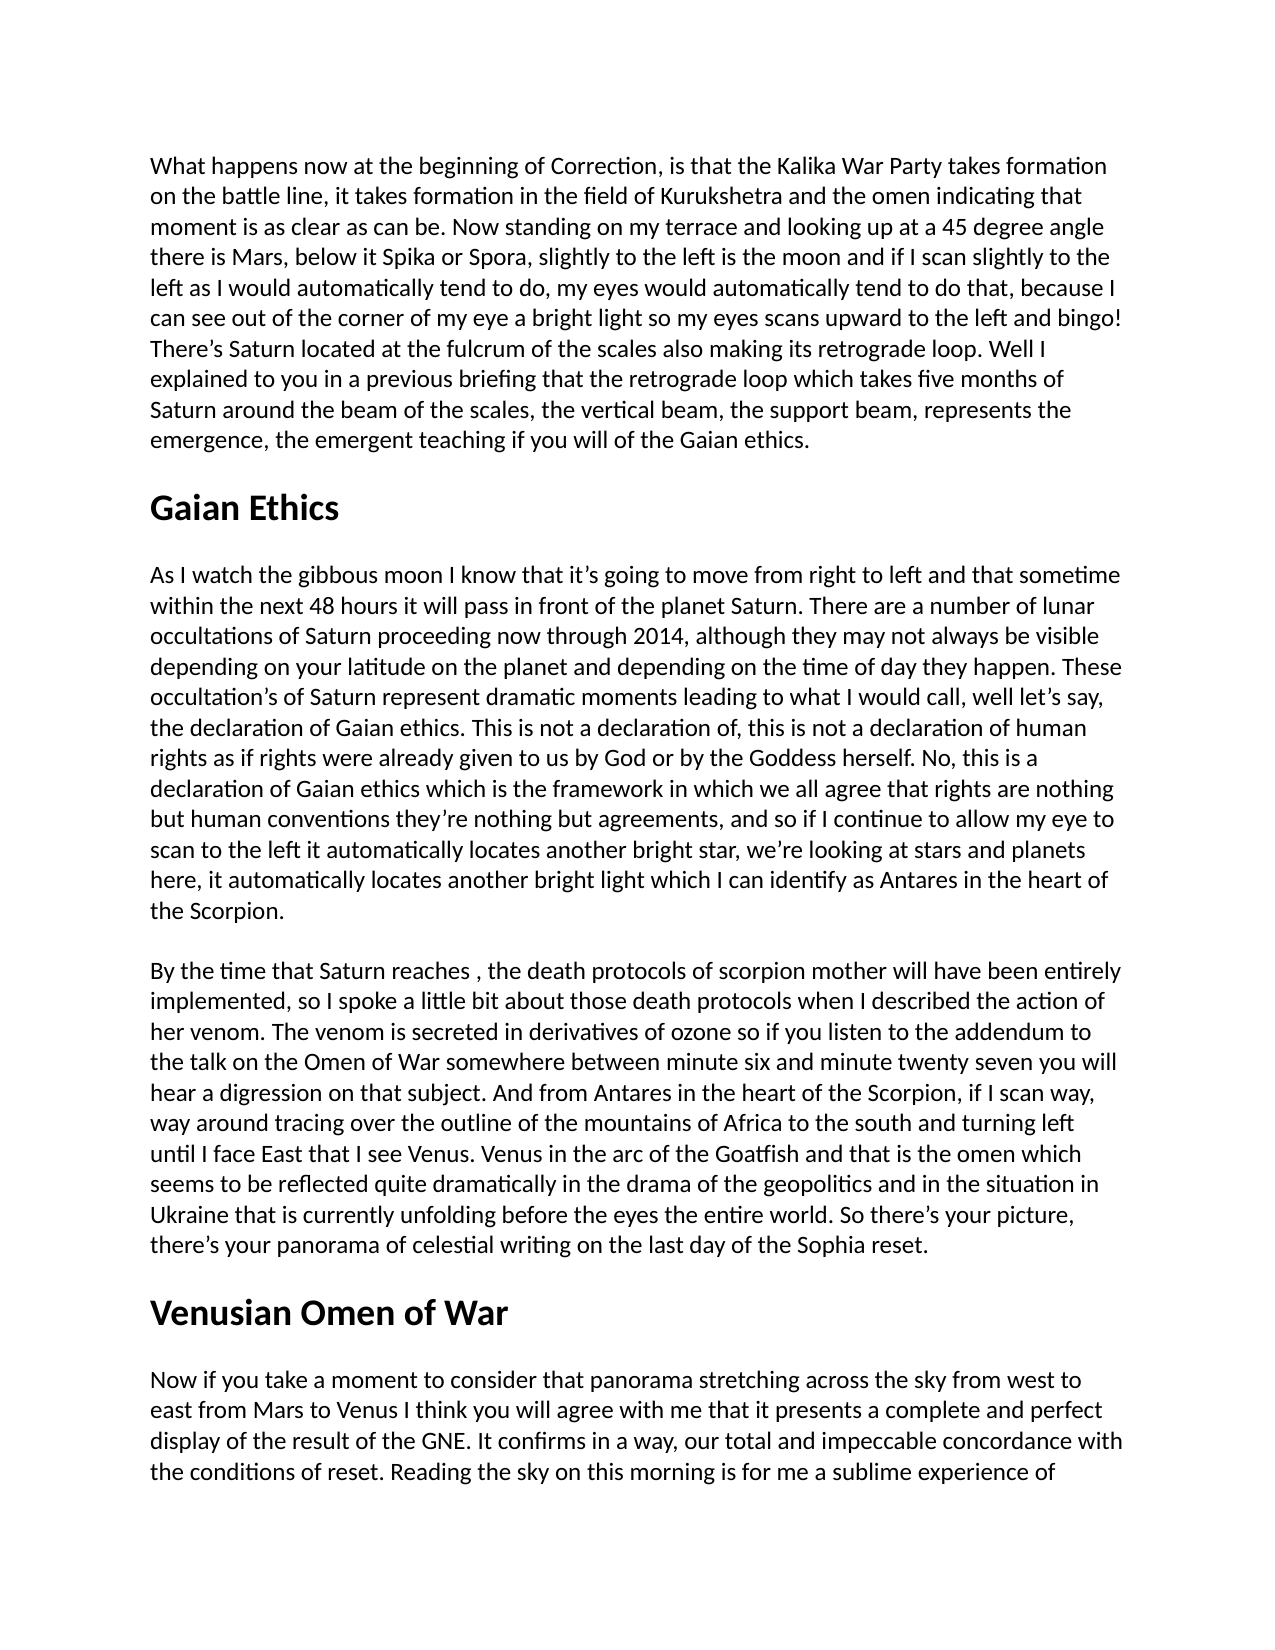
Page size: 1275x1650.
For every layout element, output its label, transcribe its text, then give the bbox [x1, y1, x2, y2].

subtitle Venusian Omen of War [150, 1289, 1125, 1335]
text What happens now at the beginning of Correction, is that the Kalika War Party takes formation on the battle line, it takes formation in the field of Kurukshetra and the omen indicating that moment is as clear as can be. Now standing on my terrace and looking up at a 45 degree angle there is Mars, below it Spika or Spora, slightly to the left is the moon and if I scan slightly to the left as I would automatically tend to do, my eyes would automatically tend to do that, because I can see out of the corner of my eye a bright light so my eyes scans upward to the left and bingo! There’s Saturn located at the fulcrum of the scales also making its retrograde loop. Well I explained to you in a previous briefing that the retrograde loop which takes five months of Saturn around the beam of the scales, the vertical beam, the support beam, represents the emergence, the emergent teaching if you will of the Gaian ethics. [150, 150, 1125, 455]
subtitle Gaian Ethics [150, 484, 1125, 530]
text By the time that Saturn reaches , the death protocols of scorpion mother will have been entirely implemented, so I spoke a little bit about those death protocols when I described the action of her venom. The venom is secreted in derivatives of ozone so if you listen to the addendum to the talk on the Omen of War somewhere between minute six and minute twenty seven you will hear a digression on that subject. And from Antares in the heart of the Scorpion, if I scan way, way around tracing over the outline of the mountains of Africa to the south and turning left until I face East that I see Venus. Venus in the arc of the Goatfish and that is the omen which seems to be reflected quite dramatically in the drama of the geopolitics and in the situation in Ukraine that is currently unfolding before the eyes the entire world. So there’s your picture, there’s your panorama of celestial writing on the last day of the Sophia reset. [150, 955, 1125, 1260]
text Now if you take a moment to consider that panorama stretching across the sky from west to east from Mars to Venus I think you will agree with me that it presents a complete and perfect display of the result of the GNE. It confirms in a way, our total and impeccable concordance with the conditions of reset. Reading the sky on this morning is for me a sublime experience of [150, 1364, 1125, 1486]
text As I watch the gibbous moon I know that it’s going to move from right to left and that sometime within the next 48 hours it will pass in front of the planet Saturn. There are a number of lunar occultations of Saturn proceeding now through 2014, although they may not always be visible depending on your latitude on the planet and depending on the time of day they happen. These occultation’s of Saturn represent dramatic moments leading to what I would call, well let’s say, the declaration of Gaian ethics. This is not a declaration of, this is not a declaration of human rights as if rights were already given to us by God or by the Goddess herself. No, this is a declaration of Gaian ethics which is the framework in which we all agree that rights are nothing but human conventions they’re nothing but agreements, and so if I continue to allow my eye to scan to the left it automatically locates another bright star, we’re looking at stars and planets here, it automatically locates another bright light which I can identify as Antares in the heart of the Scorpion. [150, 559, 1125, 926]
